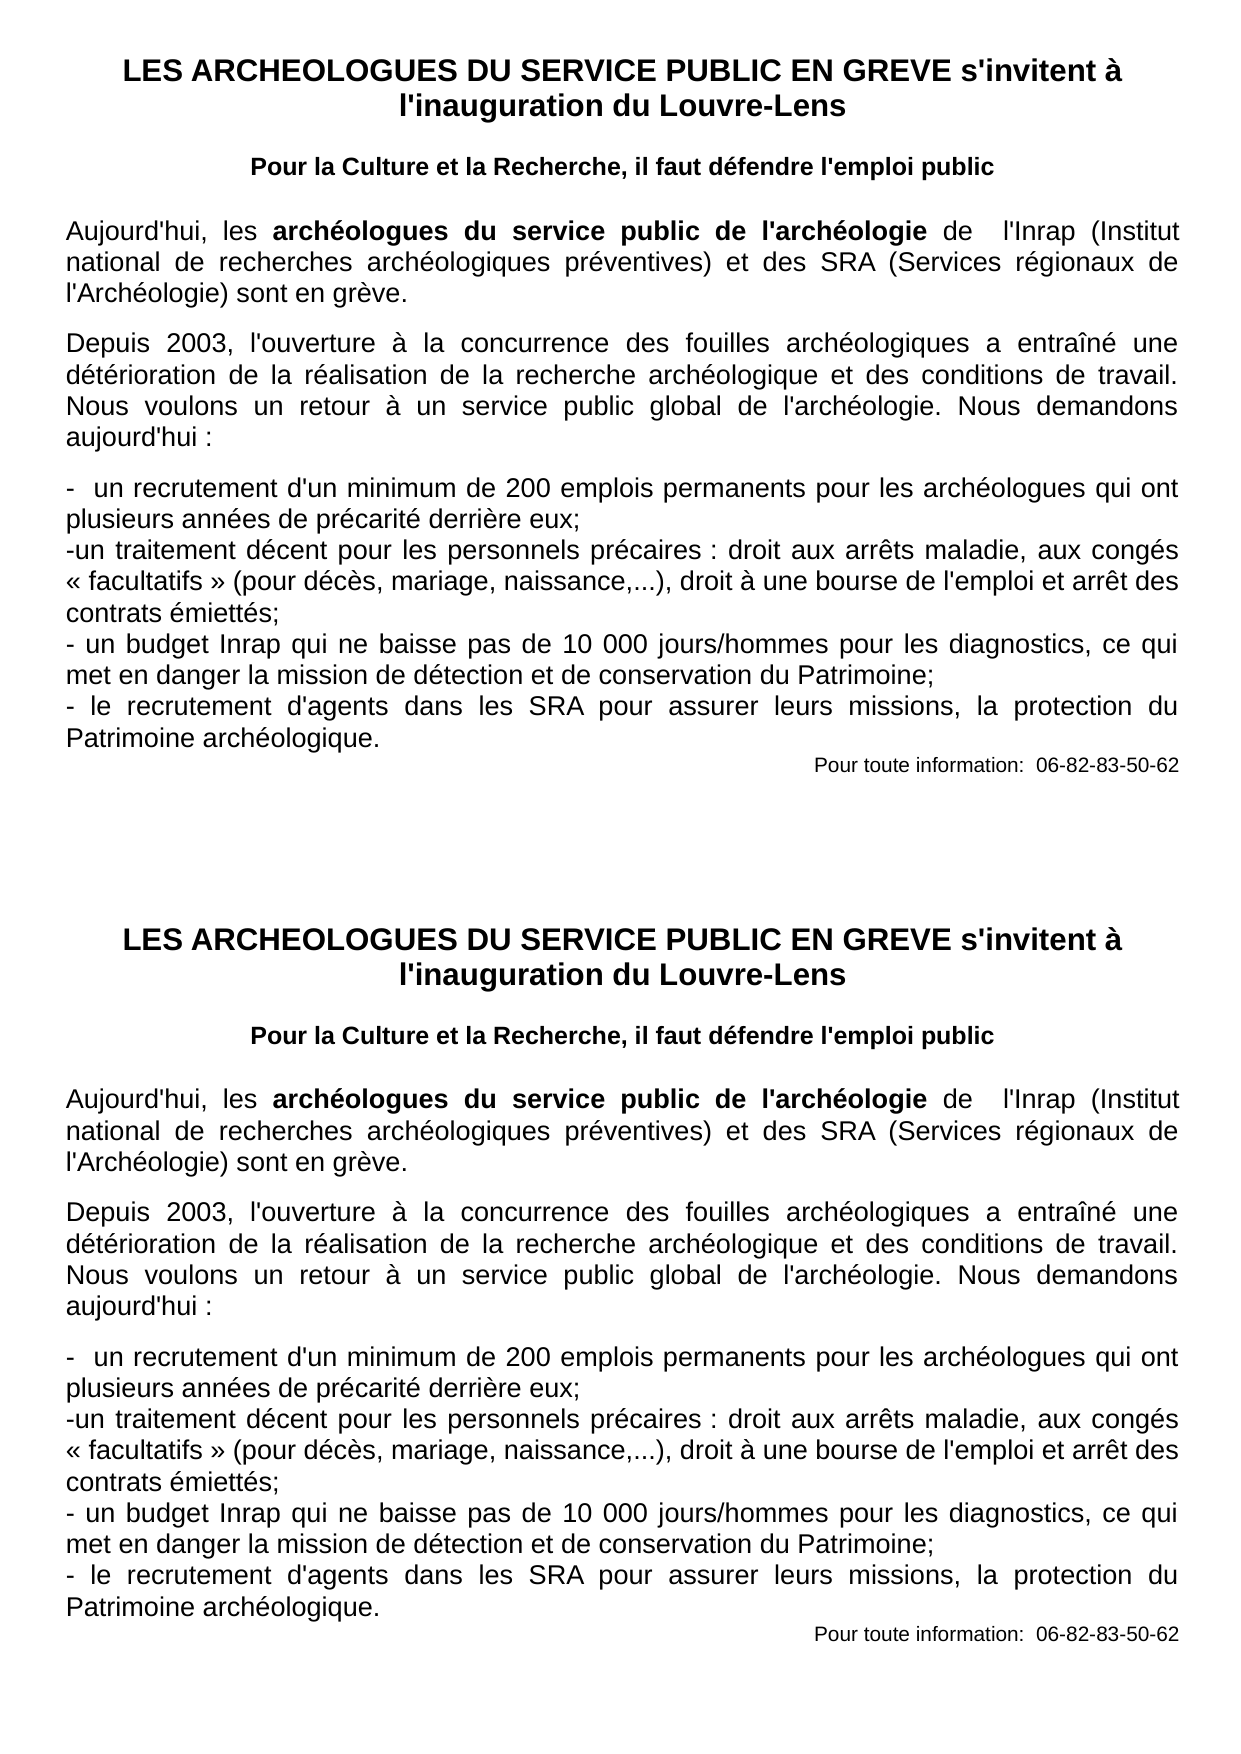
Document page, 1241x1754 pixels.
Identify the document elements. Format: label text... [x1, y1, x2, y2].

text Aujourd'hui, les archéologues du service public de l'archéologie de l'Inrap (Institut national de recherches archéologiques préventives) et des SRA (Services régionaux de l'Archéologie) sont en grève. [66, 214, 1180, 308]
text - le recrutement d'agents dans les SRA pour assurer leurs missions, la protection du Patrimoine archéologique. [66, 690, 1180, 753]
text Pour toute information: 06-82-83-50-62 [66, 1622, 1180, 1646]
text LES ARCHEOLOGUES DU SERVICE PUBLIC EN GREVE s'invitent à l'inauguration du Louvre-Lens [66, 52, 1180, 123]
text -un traitement décent pour les personnels précaires : droit aux arrêts maladie, aux congés « facultatifs » (pour décès, mariage, naissance,...), droit à une bourse de l'emploi et arrêt des contrats émiettés; [66, 1403, 1180, 1497]
text LES ARCHEOLOGUES DU SERVICE PUBLIC EN GREVE s'invitent à l'inauguration du Louvre-Lens [66, 921, 1180, 992]
text - un budget Inrap qui ne baisse pas de 10 000 jours/hommes pour les diagnostics, ce qui met en danger la mission de détection et de conservation du Patrimoine; [66, 628, 1180, 690]
text Pour toute information: 06-82-83-50-62 [66, 753, 1180, 777]
text Depuis 2003, l'ouverture à la concurrence des fouilles archéologiques a entraîné une détérioration de la réalisation de la recherche archéologique et des conditions de travail. Nous voulons un retour à un service public global de l'archéologie. Nous demandons aujourd'hui : [66, 1196, 1180, 1321]
text Pour la Culture et la Recherche, il faut défendre l'emploi public [66, 152, 1180, 181]
text Aujourd'hui, les archéologues du service public de l'archéologie de l'Inrap (Institut national de recherches archéologiques préventives) et des SRA (Services régionaux de l'Archéologie) sont en grève. [66, 1083, 1180, 1177]
text -un traitement décent pour les personnels précaires : droit aux arrêts maladie, aux congés « facultatifs » (pour décès, mariage, naissance,...), droit à une bourse de l'emploi et arrêt des contrats émiettés; [66, 534, 1180, 628]
text - un recrutement d'un minimum de 200 emplois permanents pour les archéologues qui ont plusieurs années de précarité derrière eux; [66, 472, 1180, 534]
text - un budget Inrap qui ne baisse pas de 10 000 jours/hommes pour les diagnostics, ce qui met en danger la mission de détection et de conservation du Patrimoine; [66, 1497, 1180, 1559]
text Depuis 2003, l'ouverture à la concurrence des fouilles archéologiques a entraîné une détérioration de la réalisation de la recherche archéologique et des conditions de travail. Nous voulons un retour à un service public global de l'archéologie. Nous demandons aujourd'hui : [66, 327, 1180, 452]
text Pour la Culture et la Recherche, il faut défendre l'emploi public [66, 1021, 1180, 1050]
text - un recrutement d'un minimum de 200 emplois permanents pour les archéologues qui ont plusieurs années de précarité derrière eux; [66, 1341, 1180, 1403]
text - le recrutement d'agents dans les SRA pour assurer leurs missions, la protection du Patrimoine archéologique. [66, 1559, 1180, 1622]
